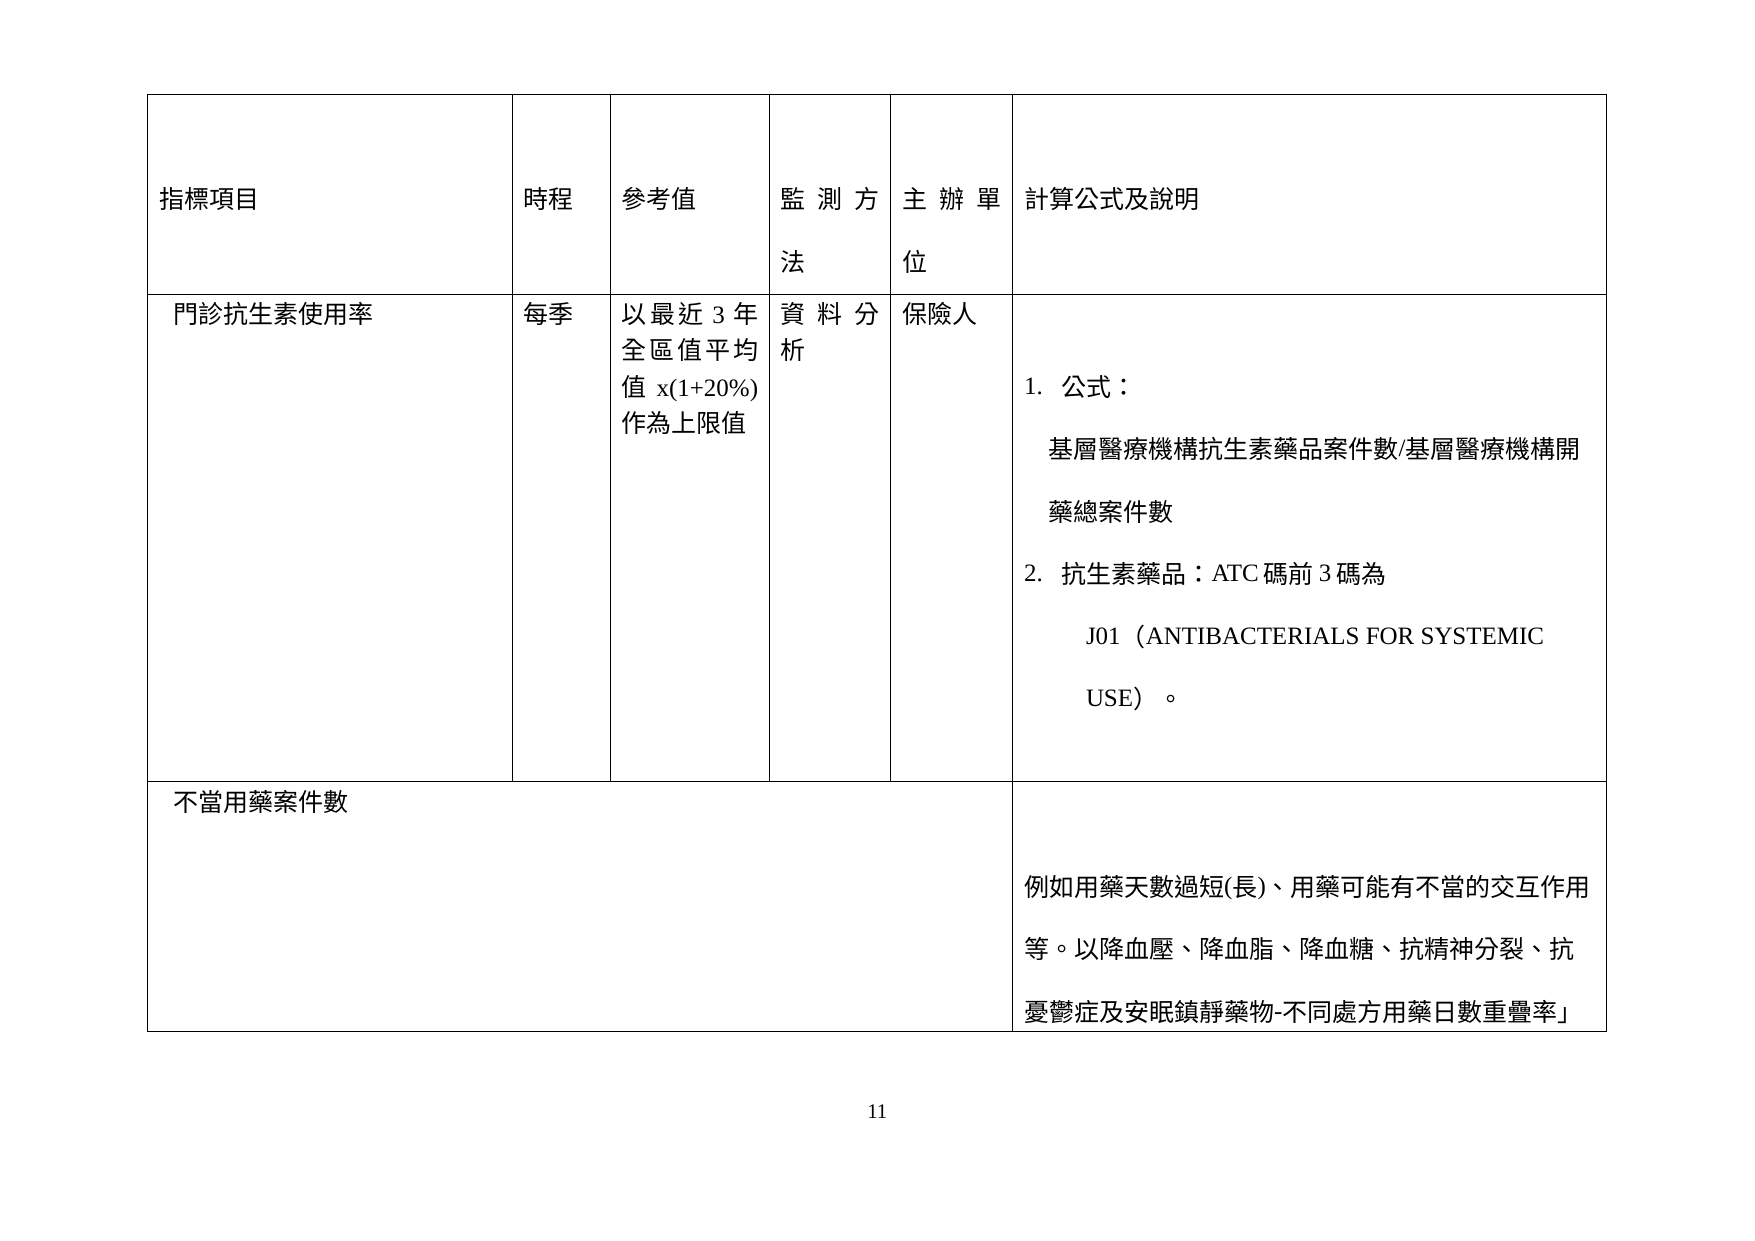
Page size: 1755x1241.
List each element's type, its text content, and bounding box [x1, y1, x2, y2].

table_header 參考值 [611, 95, 769, 293]
table_cell 公式： 基層醫療機構抗生素藥品案件數/基層醫療機構開藥總案件數 抗生素藥品：ATC碼前3碼為J01（ANTIBACTERIALS FOR SYSTEMIC USE）。 [1013, 295, 1606, 781]
table_cell 不當用藥案件數 [148, 782, 512, 1031]
table_cell 以最近3年全區值平均值x(1+20%)作為上限值 [611, 295, 769, 781]
table_header 時程 [513, 95, 610, 293]
table_header 計算公式及說明 [1013, 95, 1606, 293]
table_header 指標項目 [148, 95, 512, 293]
table_cell [891, 782, 1012, 1031]
table_cell [769, 782, 891, 1031]
table_cell 例如用藥天數過短(長)、用藥可能有不當的交互作用等。以降血壓、降血脂、降血糖、抗精神分裂、抗憂鬱症及安眠鎮靜藥物-不同處方用藥日數重疊率」 [1013, 782, 1606, 1031]
table_cell 資料分析 [770, 295, 890, 781]
table_cell [610, 782, 769, 1031]
table_header 主辦單位 [891, 95, 1012, 293]
table_header 監測方法 [770, 95, 890, 293]
table_cell [513, 782, 610, 1031]
table_cell 每季 [513, 295, 610, 781]
table_cell 門診抗生素使用率 [148, 295, 512, 781]
table_cell 保險人 [891, 295, 1012, 781]
